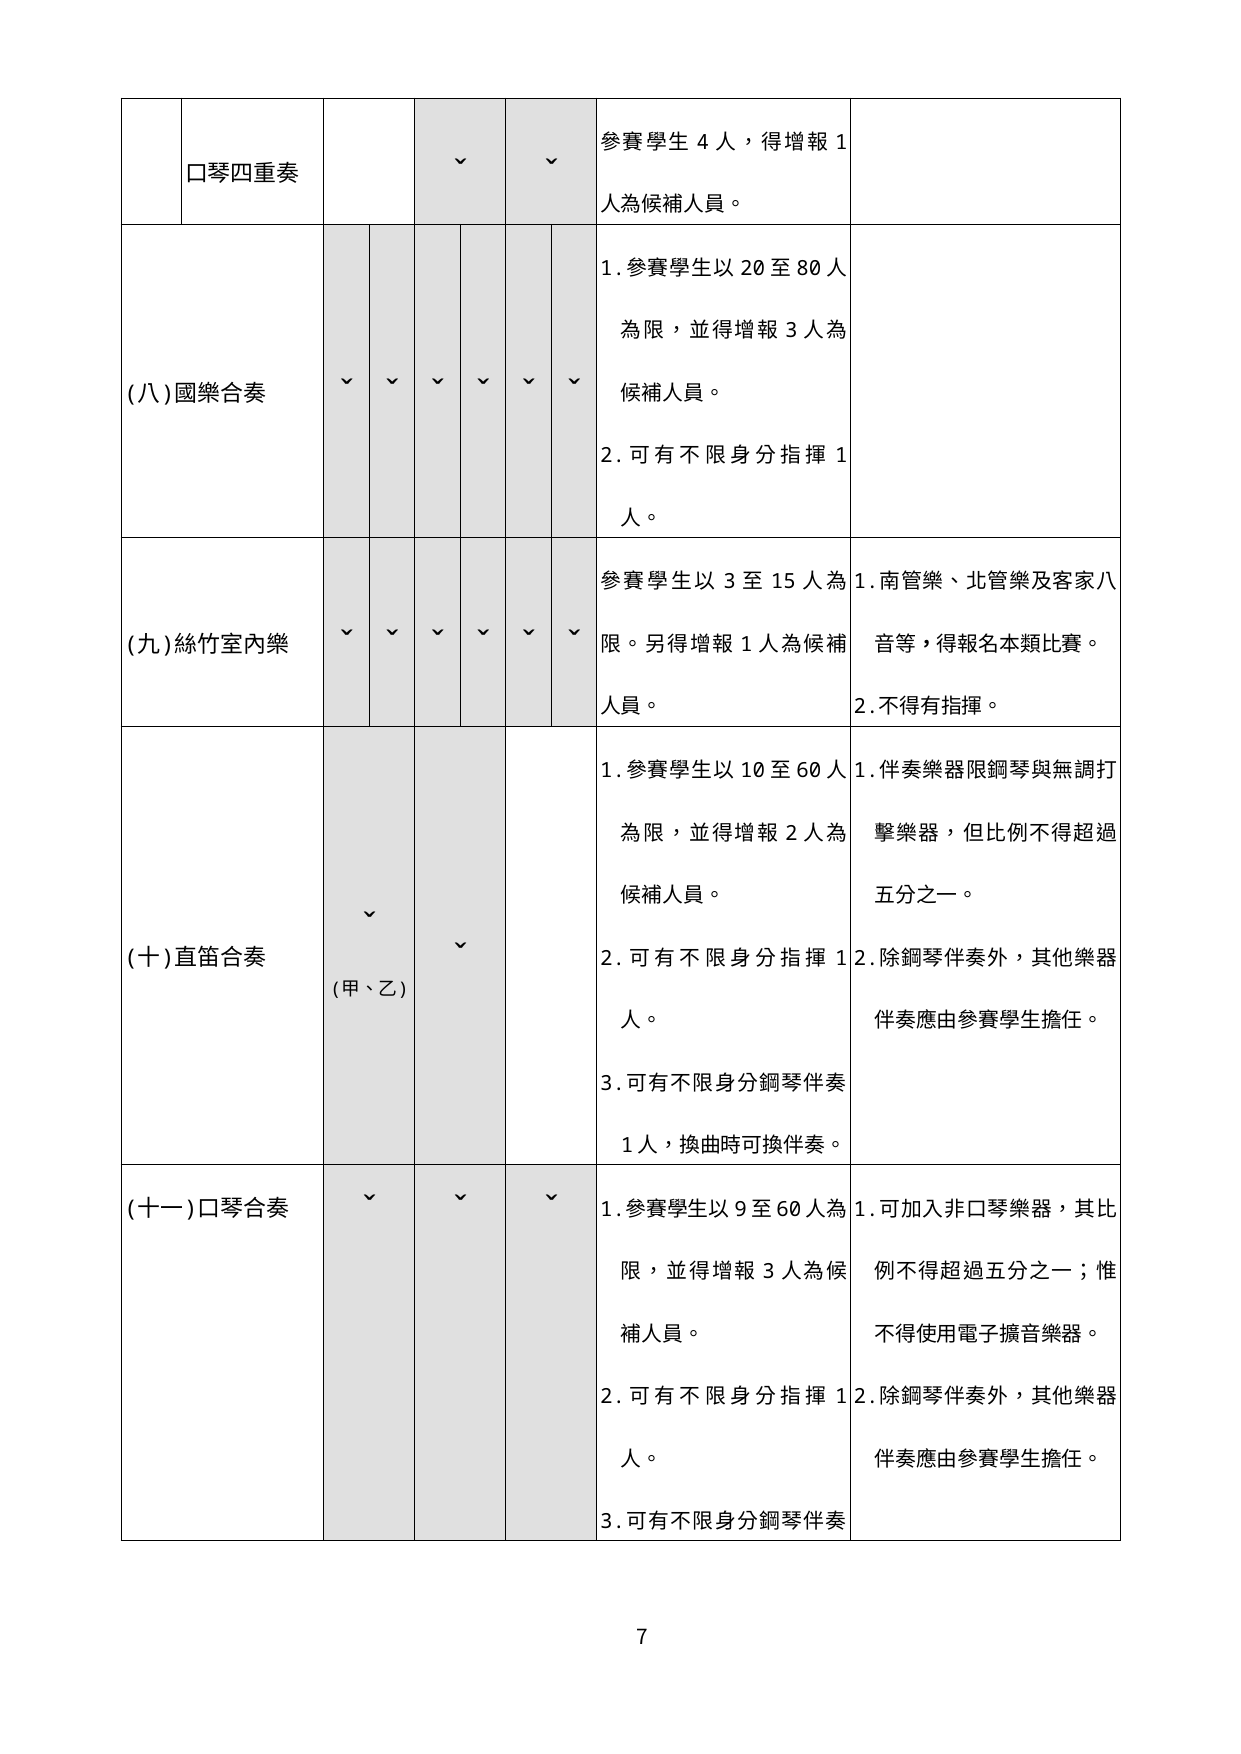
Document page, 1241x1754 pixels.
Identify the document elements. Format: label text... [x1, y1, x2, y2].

table_cell ˇ [552, 225, 596, 537]
table_cell 1.參賽學生以20至80人為限，並得增報3人為候補人員。 2.可有不限身分指揮1人。 [597, 225, 850, 537]
table_cell 1.參賽學生以9至60人為限，並得增報3人為候補人員。 2.可有不限身分指揮1人。 3.可有不限身分鋼琴伴奏 [597, 1165, 850, 1540]
table_cell [324, 99, 414, 224]
table_cell ˇ [506, 225, 551, 537]
table_cell (十)直笛合奏 [122, 727, 323, 1164]
table_cell 1.可加入非口琴樂器，其比例不得超過五分之一；惟不得使用電子擴音樂器。 2.除鋼琴伴奏外，其他樂器伴奏應由參賽學生擔任。 [851, 1165, 1120, 1540]
table_cell ˇ [324, 1165, 414, 1540]
table_cell 1.參賽學生以10至60人為限，並得增報2人為候補人員。 2.可有不限身分指揮1人。 3.可有不限身分鋼琴伴奏1人，換曲時可換伴奏。 [597, 727, 850, 1164]
table_cell (九)絲竹室內樂 [122, 538, 323, 726]
table_cell [506, 727, 596, 1164]
table_cell [122, 99, 181, 224]
table_cell ˇ [415, 538, 460, 726]
table_cell 1.伴奏樂器限鋼琴與無調打擊樂器，但比例不得超過五分之一。 2.除鋼琴伴奏外，其他樂器伴奏應由參賽學生擔任。 [851, 727, 1120, 1164]
table_cell ˇ [415, 225, 460, 537]
table_cell ˇ [552, 538, 596, 726]
table_cell [851, 225, 1120, 537]
table_cell ˇ [415, 1165, 505, 1540]
table_cell 口琴四重奏 [182, 99, 323, 224]
table_cell (八)國樂合奏 [122, 225, 323, 537]
table_cell ˇ [370, 538, 414, 726]
table_cell ˇ [461, 225, 505, 537]
table_cell ˇ [415, 99, 505, 224]
table_cell ˇ [324, 225, 369, 537]
table_cell ˇ [506, 99, 596, 224]
table_cell ˇ [415, 727, 505, 1164]
table_cell ˇ [506, 1165, 596, 1540]
table_cell ˇ (甲、乙) [324, 727, 414, 1164]
table_cell ˇ [461, 538, 505, 726]
table_cell ˇ [324, 538, 369, 726]
table_cell ˇ [506, 538, 551, 726]
table_cell 1.南管樂、北管樂及客家八音等，得報名本類比賽。 2.不得有指揮。 [851, 538, 1120, 726]
table_cell (十一)口琴合奏 [122, 1165, 323, 1540]
table_cell 參賽學生4人，得增報1人為候補人員。 [597, 99, 850, 224]
table_cell [851, 99, 1120, 224]
table_cell ˇ [370, 225, 414, 537]
table_cell 參賽學生以3至15人為限。另得增報1人為候補人員。 [597, 538, 850, 726]
